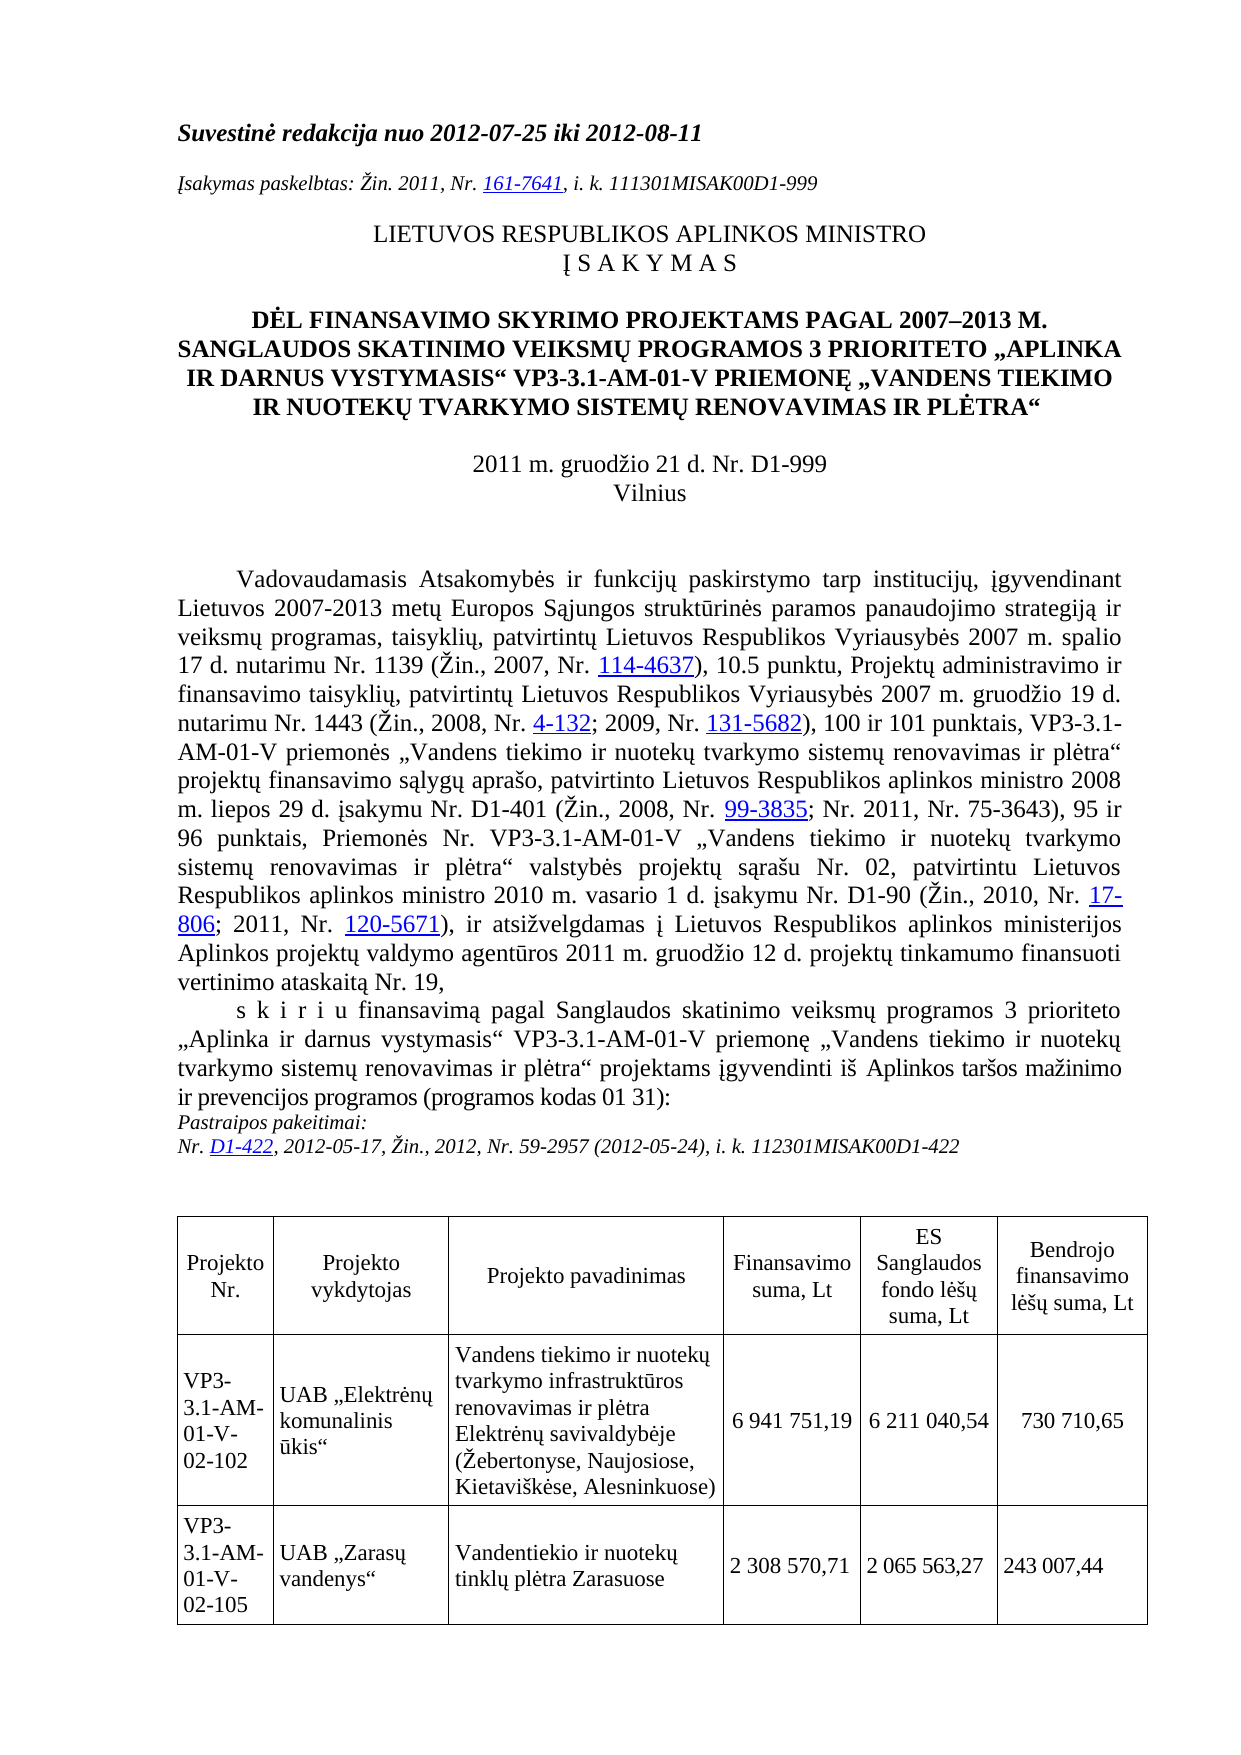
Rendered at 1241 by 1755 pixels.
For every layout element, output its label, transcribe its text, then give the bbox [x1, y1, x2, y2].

table_cell Vandens tiekimo ir nuotekų tvarkymo infrastruktūros renovavimas ir plėtra Elektrėnų savivaldybėje (Žebertonyse, Naujosiose, Kietaviškėse, Alesninkuose) [449, 1335, 723, 1505]
table_cell 6 941 751,19 [724, 1335, 860, 1505]
text Pastraipos pakeitimai: [177, 1110, 1122, 1134]
table_cell 2 065 563,27 [861, 1506, 997, 1624]
table_header Finansavimo suma, Lt [724, 1217, 860, 1334]
table_header Projekto vykdytojas [274, 1217, 448, 1334]
table_cell 243 007,44 [998, 1506, 1147, 1624]
text Vilnius [177, 478, 1122, 507]
text Nr. D1-422, 2012-05-17, Žin., 2012, Nr. 59-2957 (2012-05-24), i. k. 112301MISAK00D1-422 [177, 1134, 1122, 1158]
table_cell Vandentiekio ir nuotekų tinklų plėtra Zarasuose [449, 1506, 723, 1624]
text LIETUVOS RESPUBLIKOS APLINKOS MINISTRO [177, 219, 1122, 248]
table_header ES Sanglaudos fondo lėšų suma, Lt [861, 1217, 997, 1334]
table_cell UAB „Elektrėnų komunalinis ūkis“ [274, 1335, 448, 1505]
table_cell 2 308 570,71 [724, 1506, 860, 1624]
text Vadovaudamasis Atsakomybės ir funkcijų paskirstymo tarp institucijų, įgyvendinant Lietuvos 2007-2013 metų Europos Sąjungos struktūrinės paramos panaudojimo strategiją ir veiksmų programas, taisyklių, patvirtintų Lietuvos Respublikos Vyriausybės 2007 m. spalio 17 d. nutarimu Nr. 1139 (Žin., 2007, Nr. 114-4637), 10.5 punktu, Projektų administravimo ir finansavimo taisyklių, patvirtintų Lietuvos Respublikos Vyriausybės 2007 m. gruodžio 19 d. nutarimu Nr. 1443 (Žin., 2008, Nr. 4-132; 2009, Nr. 131-5682), 100 ir 101 punktais, VP3-3.1-AM-01-V priemonės „Vandens tiekimo ir nuotekų tvarkymo sistemų renovavimas ir plėtra“ projektų finansavimo sąlygų aprašo, patvirtinto Lietuvos Respublikos aplinkos ministro 2008 m. liepos 29 d. įsakymu Nr. D1-401 (Žin., 2008, Nr. 99-3835; Nr. 2011, Nr. 75-3643), 95 ir 96 punktais, Priemonės Nr. VP3-3.1-AM-01-V „Vandens tiekimo ir nuotekų tvarkymo sistemų renovavimas ir plėtra“ valstybės projektų sąrašu Nr. 02, patvirtintu Lietuvos Respublikos aplinkos ministro 2010 m. vasario 1 d. įsakymu Nr. D1-90 (Žin., 2010, Nr. 17-806; 2011, Nr. 120-5671), ir atsižvelgdamas į Lietuvos Respublikos aplinkos ministerijos Aplinkos projektų valdymo agentūros 2011 m. gruodžio 12 d. projektų tinkamumo finansuoti vertinimo ataskaitą Nr. 19, [177, 564, 1122, 995]
table_cell 730 710,65 [998, 1335, 1147, 1505]
text Suvestinė redakcija nuo 2012-07-25 iki 2012-08-11 [177, 118, 1122, 147]
text Įsakymas paskelbtas: Žin. 2011, Nr. 161-7641, i. k. 111301MISAK00D1-999 [177, 171, 1122, 195]
table_header Bendrojo finansavimo lėšų suma, Lt [998, 1217, 1147, 1334]
table_cell UAB „Zarasų vandenys“ [274, 1506, 448, 1624]
text s k i r i u finansavimą pagal Sanglaudos skatinimo veiksmų programos 3 prioriteto „Aplinka ir darnus vystymasis“ VP3-3.1-AM-01-V priemonę „Vandens tiekimo ir nuotekų tvarkymo sistemų renovavimas ir plėtra“ projektams įgyvendinti iš Aplinkos taršos mažinimo ir prevencijos programos (programos kodas 01 31): [177, 995, 1122, 1110]
table_header Projekto pavadinimas [449, 1217, 723, 1334]
table_cell VP3-3.1-AM-01-V-02-105 [178, 1506, 273, 1624]
table_header Projekto Nr. [178, 1217, 273, 1334]
text DĖL FINANSAVIMO SKYRIMO PROJEKTAMS PAGAL 2007–2013 M. SANGLAUDOS SKATINIMO VEIKSMŲ PROGRAMOS 3 PRIORITETO „APLINKA IR DARNUS VYSTYMASIS“ VP3-3.1-AM-01-V PRIEMONĘ „VANDENS TIEKIMO IR NUOTEKŲ TVARKYMO SISTEMŲ RENOVAVIMAS IR PLĖTRA“ [177, 305, 1122, 420]
text Į S A K Y M A S [177, 248, 1122, 277]
text 2011 m. gruodžio 21 d. Nr. D1-999 [177, 449, 1122, 478]
table_cell 6 211 040,54 [861, 1335, 997, 1505]
table_cell VP3-3.1-AM-01-V-02-102 [178, 1335, 273, 1505]
